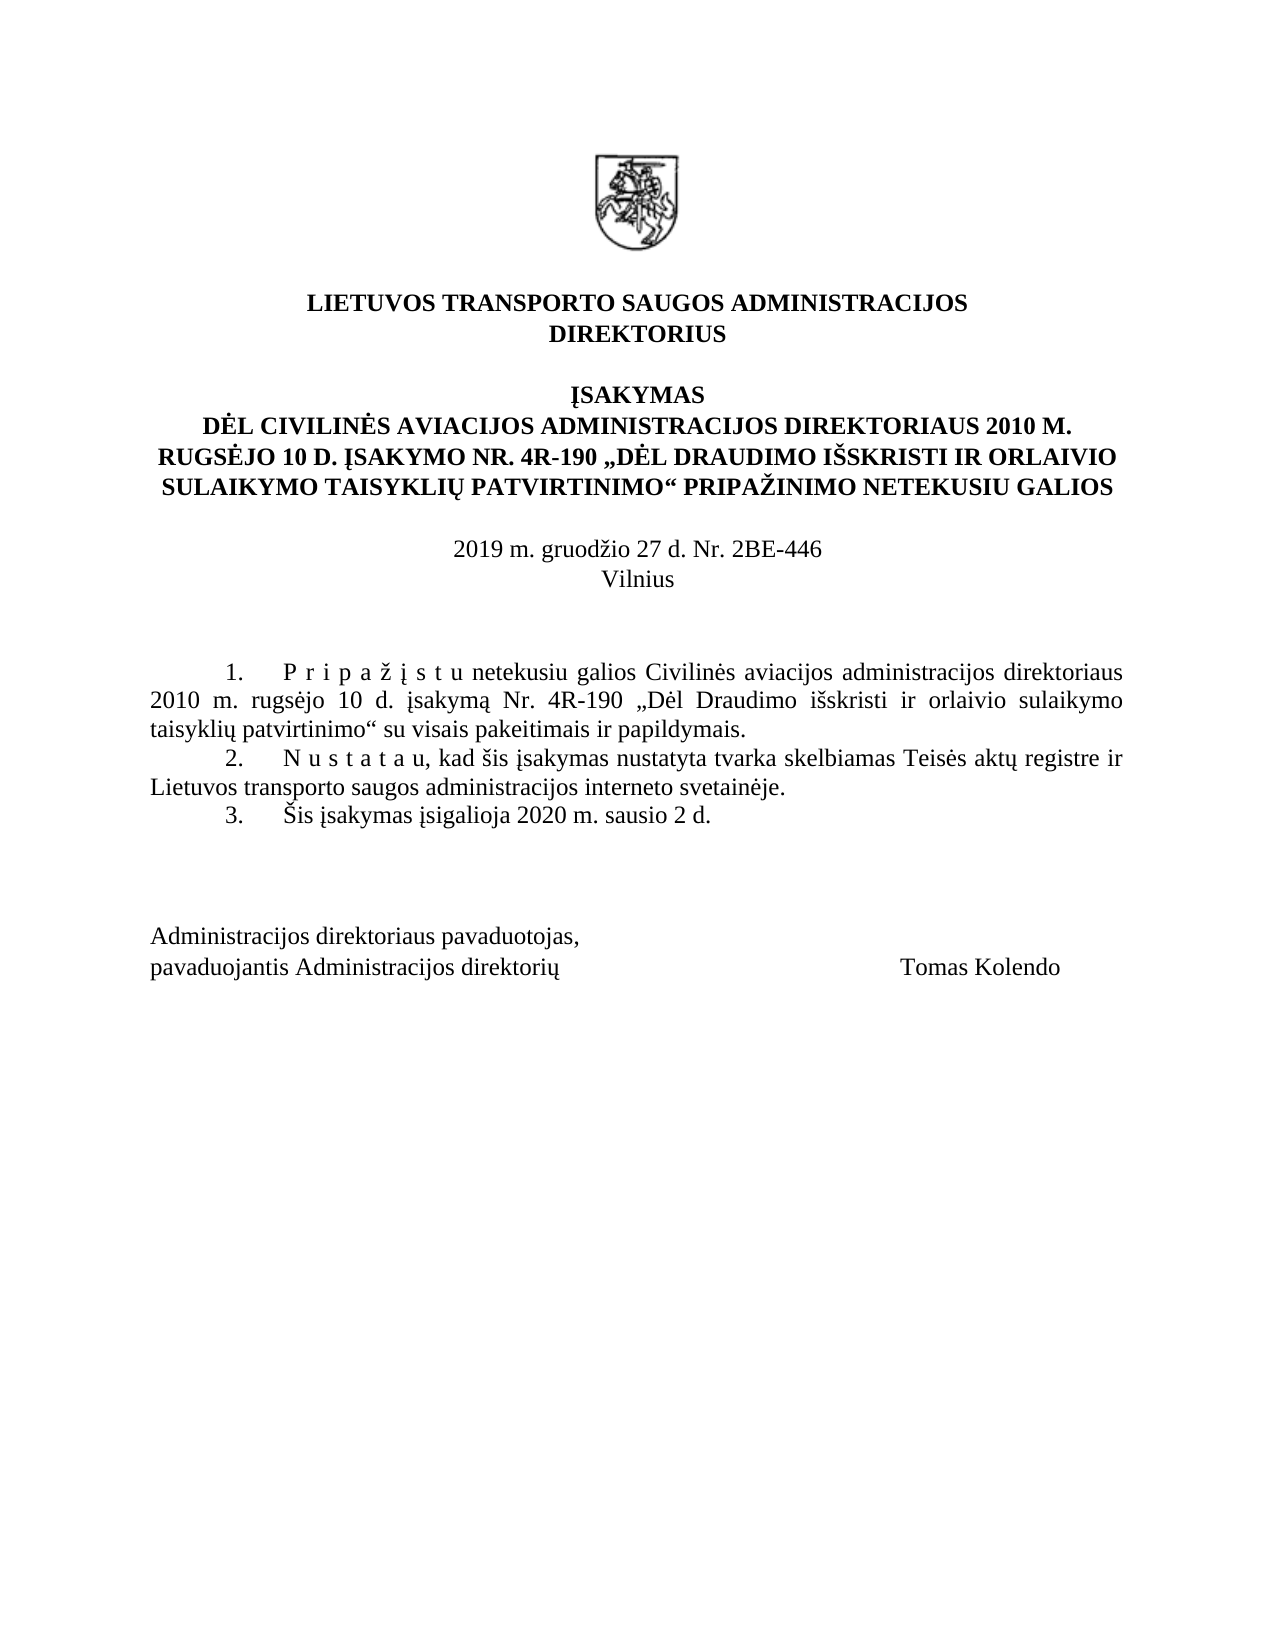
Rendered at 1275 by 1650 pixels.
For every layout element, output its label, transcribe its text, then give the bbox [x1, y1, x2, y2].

text Administracijos direktoriaus pavaduotojas, [150, 921, 1125, 950]
text 1. P r i p a ž į s t u netekusiu galios Civilinės aviacijos administracijos direktoriaus 2010 m. rugsėjo 10 d. įsakymą Nr. 4R-190 „Dėl Draudimo išskristi ir orlaivio sulaikymo taisyklių patvirtinimo“ su visais pakeitimais ir papildymais. [150, 657, 1125, 743]
text 2. N u s t a t a u, kad šis įsakymas nustatyta tvarka skelbiamas Teisės aktų registre ir Lietuvos transporto saugos administracijos interneto svetainėje. [150, 743, 1125, 800]
text Vilnius [150, 564, 1125, 593]
text ĮSAKYMAS [150, 380, 1125, 409]
text DIREKTORIUS [150, 319, 1125, 347]
text LIETUVOS TRANSPORTO SAUGOS ADMINISTRACIJOS [150, 288, 1125, 317]
text 3. Šis įsakymas įsigalioja 2020 m. sausio 2 d. [150, 800, 1125, 829]
text 2019 m. gruodžio 27 d. Nr. 2BE-446 [150, 534, 1125, 562]
text DĖL CIVILINĖS AVIACIJOS ADMINISTRACIJOS DIREKTORIAUS 2010 M. RUGSĖJO 10 D. ĮSAKYMO NR. 4R-190 „DĖL DRAUDIMO IŠSKRISTI IR ORLAIVIO SULAIKYMO TAISYKLIŲ PATVIRTINIMO“ PRIPAŽINIMO NETEKUSIU GALIOS [150, 411, 1125, 501]
text pavaduojantis Administracijos direktorių Tomas Kolendo [150, 952, 1125, 981]
